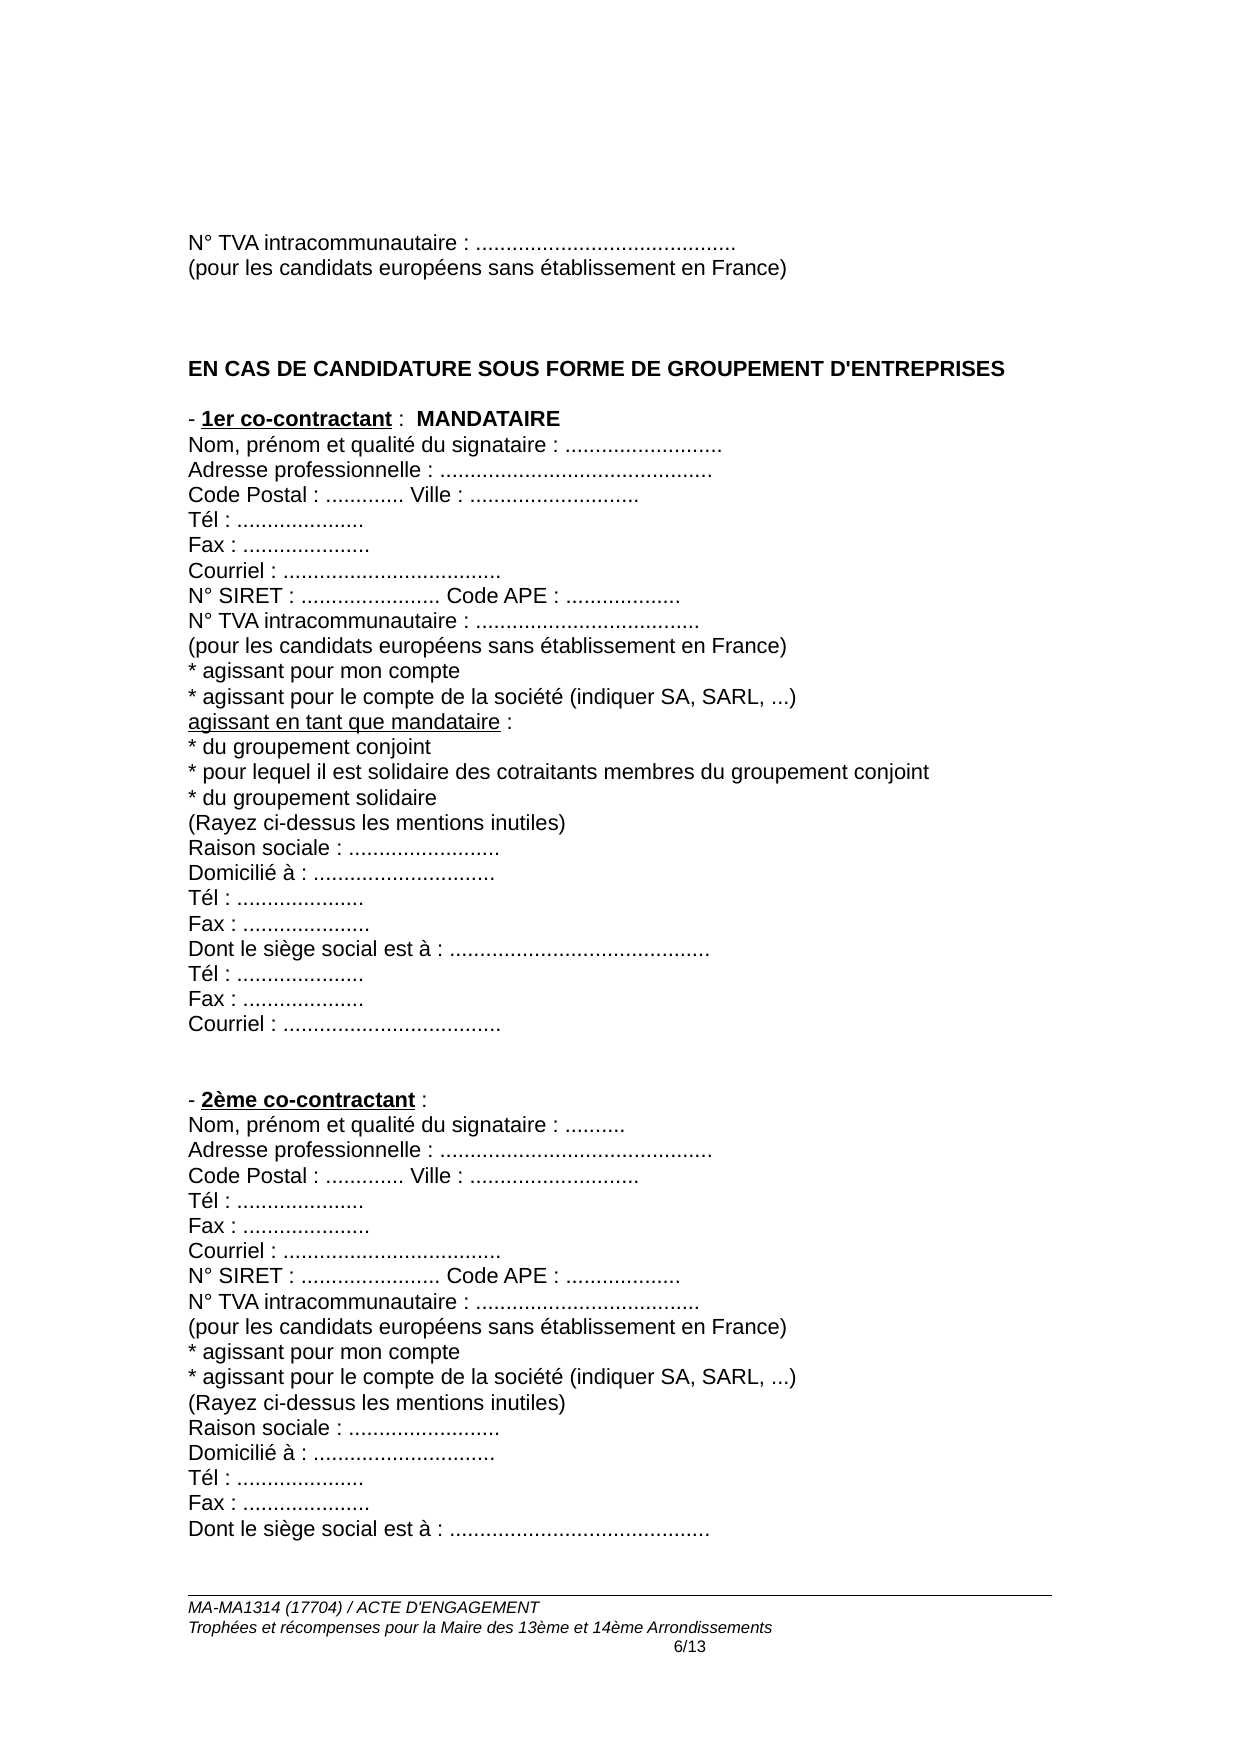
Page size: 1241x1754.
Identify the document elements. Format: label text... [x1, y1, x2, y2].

text (pour les candidats européens sans établissement en France) [188, 1314, 1052, 1339]
text (pour les candidats européens sans établissement en France) [188, 633, 1052, 658]
text Dont le siège social est à : ........................................... [188, 1515, 1052, 1541]
text * du groupement conjoint [188, 734, 1052, 759]
text Raison sociale : ......................... [188, 1414, 1052, 1440]
text Tél : ..................... [188, 885, 1052, 910]
text N° TVA intracommunautaire : ..................................... [188, 1288, 1052, 1314]
text EN CAS DE CANDIDATURE SOUS FORME DE GROUPEMENT D'ENTREPRISES [188, 356, 1052, 381]
text Fax : ..................... [188, 1490, 1052, 1515]
text Dont le siège social est à : ........................................... [188, 936, 1052, 961]
text Courriel : .................................... [188, 557, 1052, 583]
text N° TVA intracommunautaire : ........................................... [188, 230, 1052, 255]
text (Rayez ci-dessus les mentions inutiles) [188, 1389, 1052, 1414]
text Tél : ..................... [188, 1188, 1052, 1213]
text * du groupement solidaire [188, 784, 1052, 809]
text Fax : ..................... [188, 910, 1052, 936]
text Nom, prénom et qualité du signataire : .......... [188, 1112, 1052, 1137]
text N° TVA intracommunautaire : ..................................... [188, 608, 1052, 633]
text Fax : ..................... [188, 1213, 1052, 1238]
text N° SIRET : ....................... Code APE : ................... [188, 583, 1052, 608]
text - 1er co-contractant : MANDATAIRE [188, 406, 1052, 431]
text * agissant pour mon compte [188, 658, 1052, 683]
text * agissant pour mon compte [188, 1339, 1052, 1364]
text Domicilié à : .............................. [188, 860, 1052, 885]
text (pour les candidats européens sans établissement en France) [188, 255, 1052, 280]
text Courriel : .................................... [188, 1011, 1052, 1036]
text Fax : ..................... [188, 532, 1052, 557]
text - 2ème co-contractant : [188, 1087, 1052, 1112]
text agissant en tant que mandataire : [188, 709, 1052, 734]
text * pour lequel il est solidaire des cotraitants membres du groupement conjoint [188, 759, 1052, 784]
text * agissant pour le compte de la société (indiquer SA, SARL, ...) [188, 1364, 1052, 1389]
text N° SIRET : ....................... Code APE : ................... [188, 1263, 1052, 1288]
text Tél : ..................... [188, 507, 1052, 532]
text Code Postal : ............. Ville : ............................ [188, 1162, 1052, 1188]
text Fax : .................... [188, 986, 1052, 1011]
text Tél : ..................... [188, 1465, 1052, 1490]
text Domicilié à : .............................. [188, 1440, 1052, 1465]
text * agissant pour le compte de la société (indiquer SA, SARL, ...) [188, 683, 1052, 709]
text Adresse professionnelle : ............................................. [188, 1137, 1052, 1162]
text Tél : ..................... [188, 961, 1052, 986]
text (Rayez ci-dessus les mentions inutiles) [188, 809, 1052, 835]
text Code Postal : ............. Ville : ............................ [188, 482, 1052, 507]
text Raison sociale : ......................... [188, 835, 1052, 860]
text Nom, prénom et qualité du signataire : .......................... [188, 431, 1052, 457]
text Courriel : .................................... [188, 1238, 1052, 1263]
text Adresse professionnelle : ............................................. [188, 457, 1052, 482]
